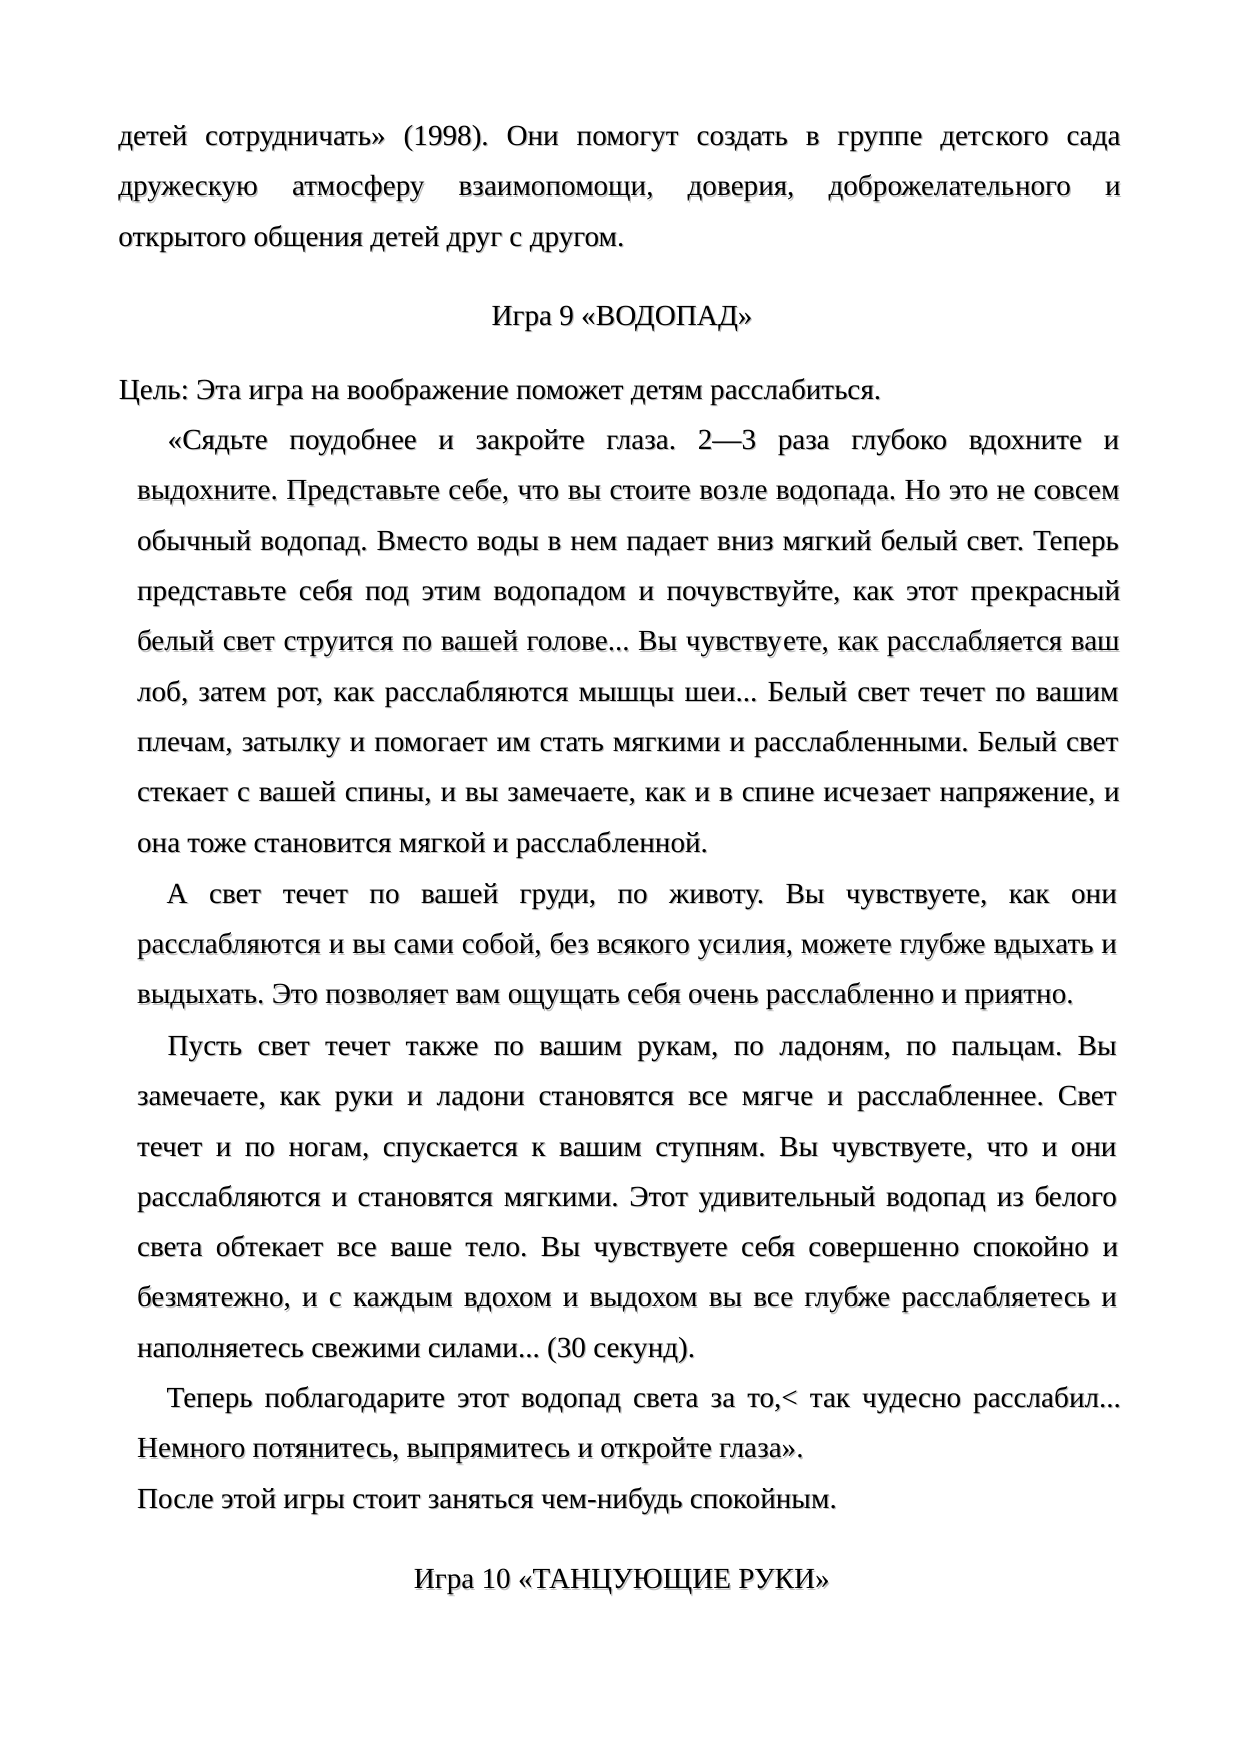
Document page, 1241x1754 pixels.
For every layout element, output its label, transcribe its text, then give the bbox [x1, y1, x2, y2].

text детей сотрудничать» (1998). Они помогут создать в группе детс­кого сада дружескую атмосферу взаимопомощи, доверия, доброжелатель­ного и открытого общения детей друг с другом. [118, 118, 1121, 252]
text После этой игры стоит заняться чем-нибудь спокойным. [137, 1481, 1122, 1514]
text Цель: Эта игра на воображение поможет детям расслабиться. [119, 372, 1122, 405]
text А свет течет по вашей груди, по животу. Вы чувствуете, как они расслабляются и вы сами собой, без всякого уси­лия, можете глубже вдыхать и выдыхать. Это позволяет вам ощущать себя очень расслабленно и приятно. [137, 876, 1117, 1010]
text Игра 9 «ВОДОПАД» [122, 298, 1122, 331]
text «Сядьте поудобнее и закройте глаза. 2—3 раза глубоко вдохните и выдохните. Представьте себе, что вы стоите воз­ле водопада. Но это не совсем обычный водопад. Вместо воды в нем падает вниз мягкий белый свет. Теперь представь­те себя под этим водопадом и почувствуйте, как этот пре­красный белый свет струится по вашей голове... Вы чувству­ете, как расслабляется ваш лоб, затем рот, как расслабляются мышцы шеи... Белый свет течет по вашим плечам, затылку и помогает им стать мягкими и расслабленными. Белый свет стекает с вашей спины, и вы замечаете, как и в спине исче­зает напряжение, и она тоже становится мягкой и расслаб­ленной. [137, 422, 1120, 858]
text Игра 10 «ТАНЦУЮЩИЕ РУКИ» [121, 1562, 1122, 1595]
text Пусть свет течет также по вашим рукам, по ладоням, по пальцам. Вы замечаете, как руки и ладони становятся все мягче и расслабленнее. Свет течет и по ногам, спускается к вашим ступням. Вы чувствуете, что и они расслабляются и становятся мягкими. Этот удивительный водопад из белого света обтекает все ваше тело. Вы чувствуете себя совершен­но спокойно и безмятежно, и с каждым вдохом и выдохом вы все глубже расслабляетесь и наполняетесь свежими силами... (30 секунд). [137, 1028, 1118, 1363]
text Теперь поблагодарите этот водопад света за то,< так чудесно расслабил... Немного потянитесь, выпрямитесь и откройте глаза». [137, 1380, 1122, 1464]
